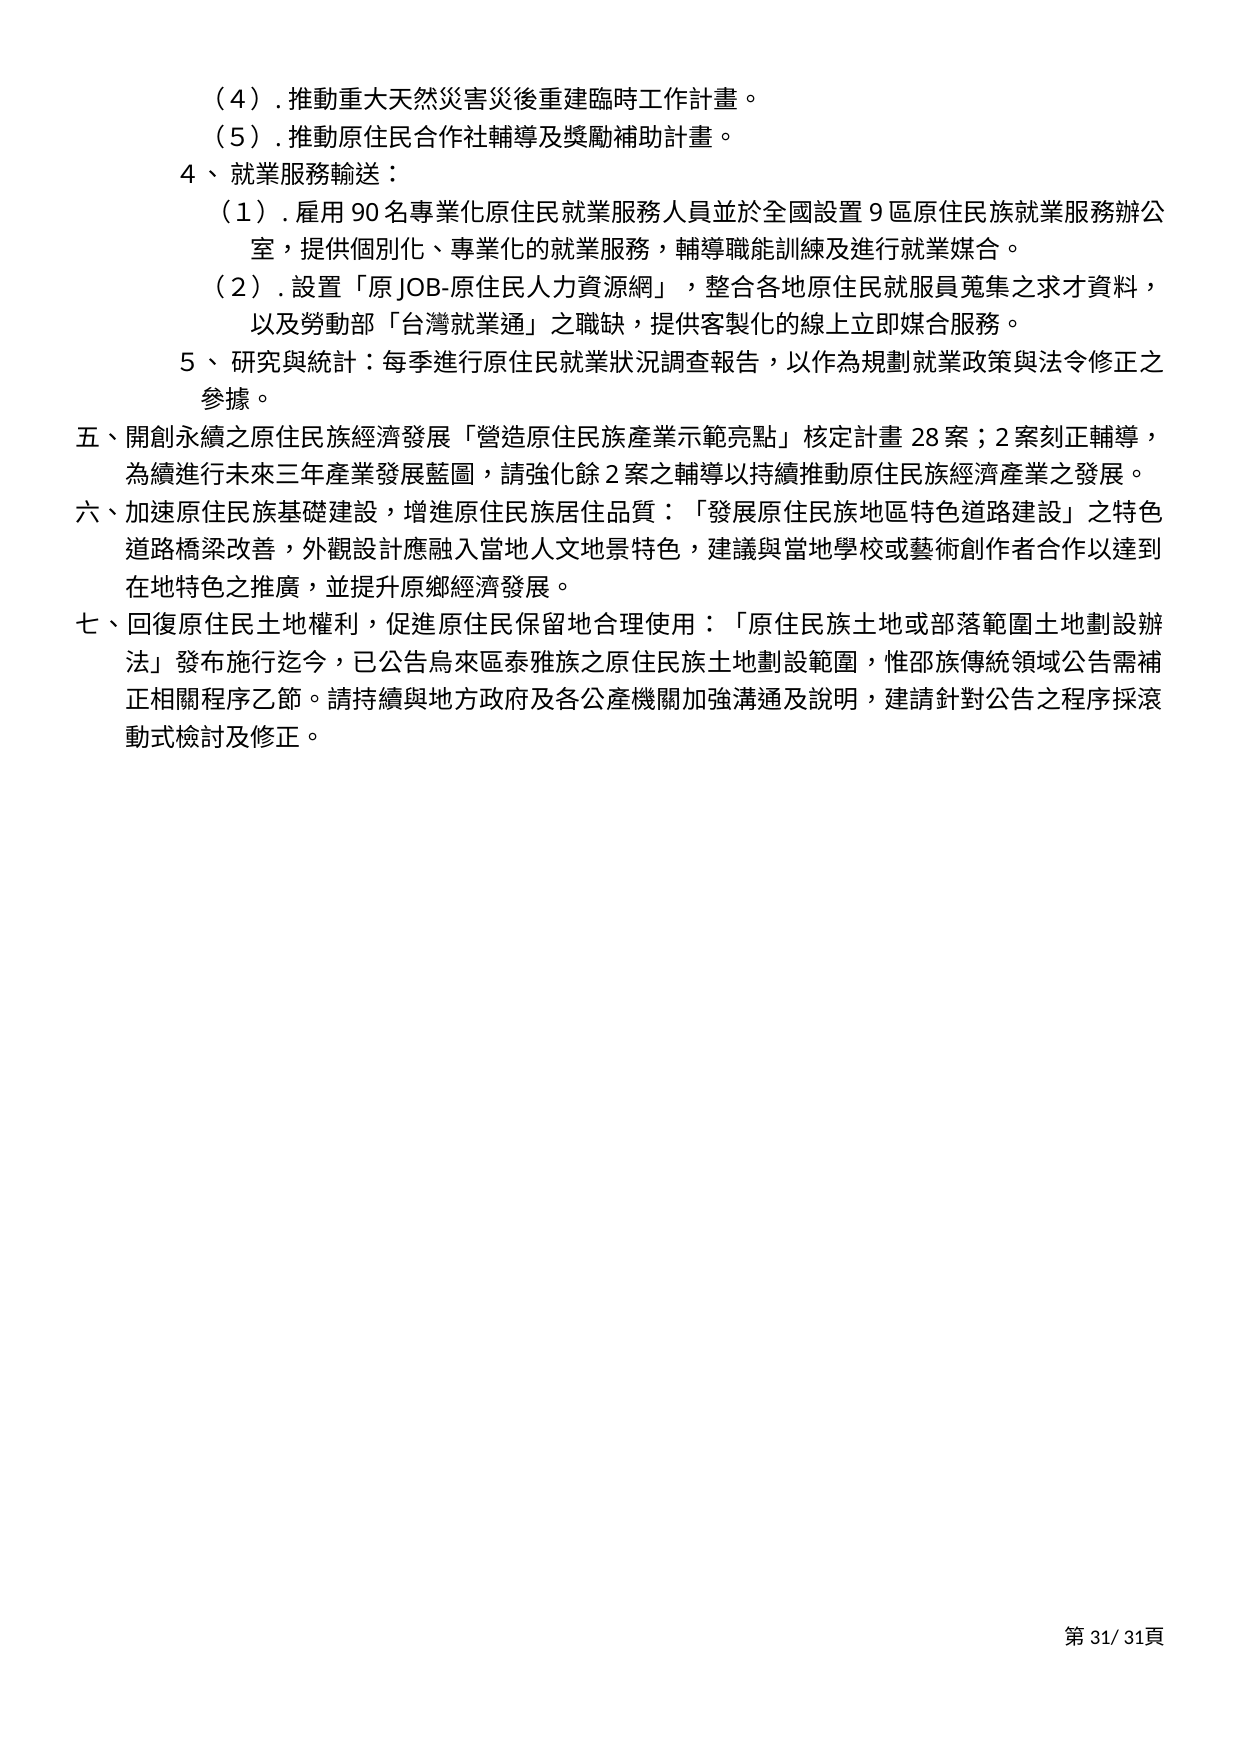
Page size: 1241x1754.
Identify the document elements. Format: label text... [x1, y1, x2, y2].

text （１）. 雇用90名專業化原住民就業服務人員並於全國設置9區原住民族就業服務辦公室，提供個別化、專業化的就業服務，輔導職能訓練及進行就業媒合。 [175, 191, 1165, 266]
text （５）. 推動原住民合作社輔導及獎勵補助計畫。 [175, 116, 1165, 154]
text 六、加速原住民族基礎建設，增進原住民族居住品質：「發展原住民族地區特色道路建設」之特色道路橋梁改善，外觀設計應融入當地人文地景特色，建議與當地學校或藝術創作者合作以達到在地特色之推廣，並提升原鄉經濟發展。 [75, 491, 1165, 604]
text ４、 就業服務輸送： [150, 154, 1165, 191]
text （４）. 推動重大天然災害災後重建臨時工作計畫。 [175, 79, 1165, 116]
text （２）. 設置「原JOB-原住民人力資源網」，整合各地原住民就服員蒐集之求才資料，以及勞動部「台灣就業通」之職缺，提供客製化的線上立即媒合服務。 [175, 266, 1165, 341]
text 七、回復原住民土地權利，促進原住民保留地合理使用：「原住民族土地或部落範圍土地劃設辦法」發布施行迄今，已公告烏來區泰雅族之原住民族土地劃設範圍，惟邵族傳統領域公告需補正相關程序乙節。請持續與地方政府及各公產機關加強溝通及說明，建請針對公告之程序採滾動式檢討及修正。 [75, 604, 1165, 754]
text ５、 研究與統計：每季進行原住民就業狀況調查報告，以作為規劃就業政策與法令修正之參據。 [150, 341, 1165, 416]
text 五、開創永續之原住民族經濟發展「營造原住民族產業示範亮點」核定計畫28案；2案刻正輔導，為續進行未來三年產業發展藍圖，請強化餘2案之輔導以持續推動原住民族經濟產業之發展。 [75, 416, 1165, 491]
